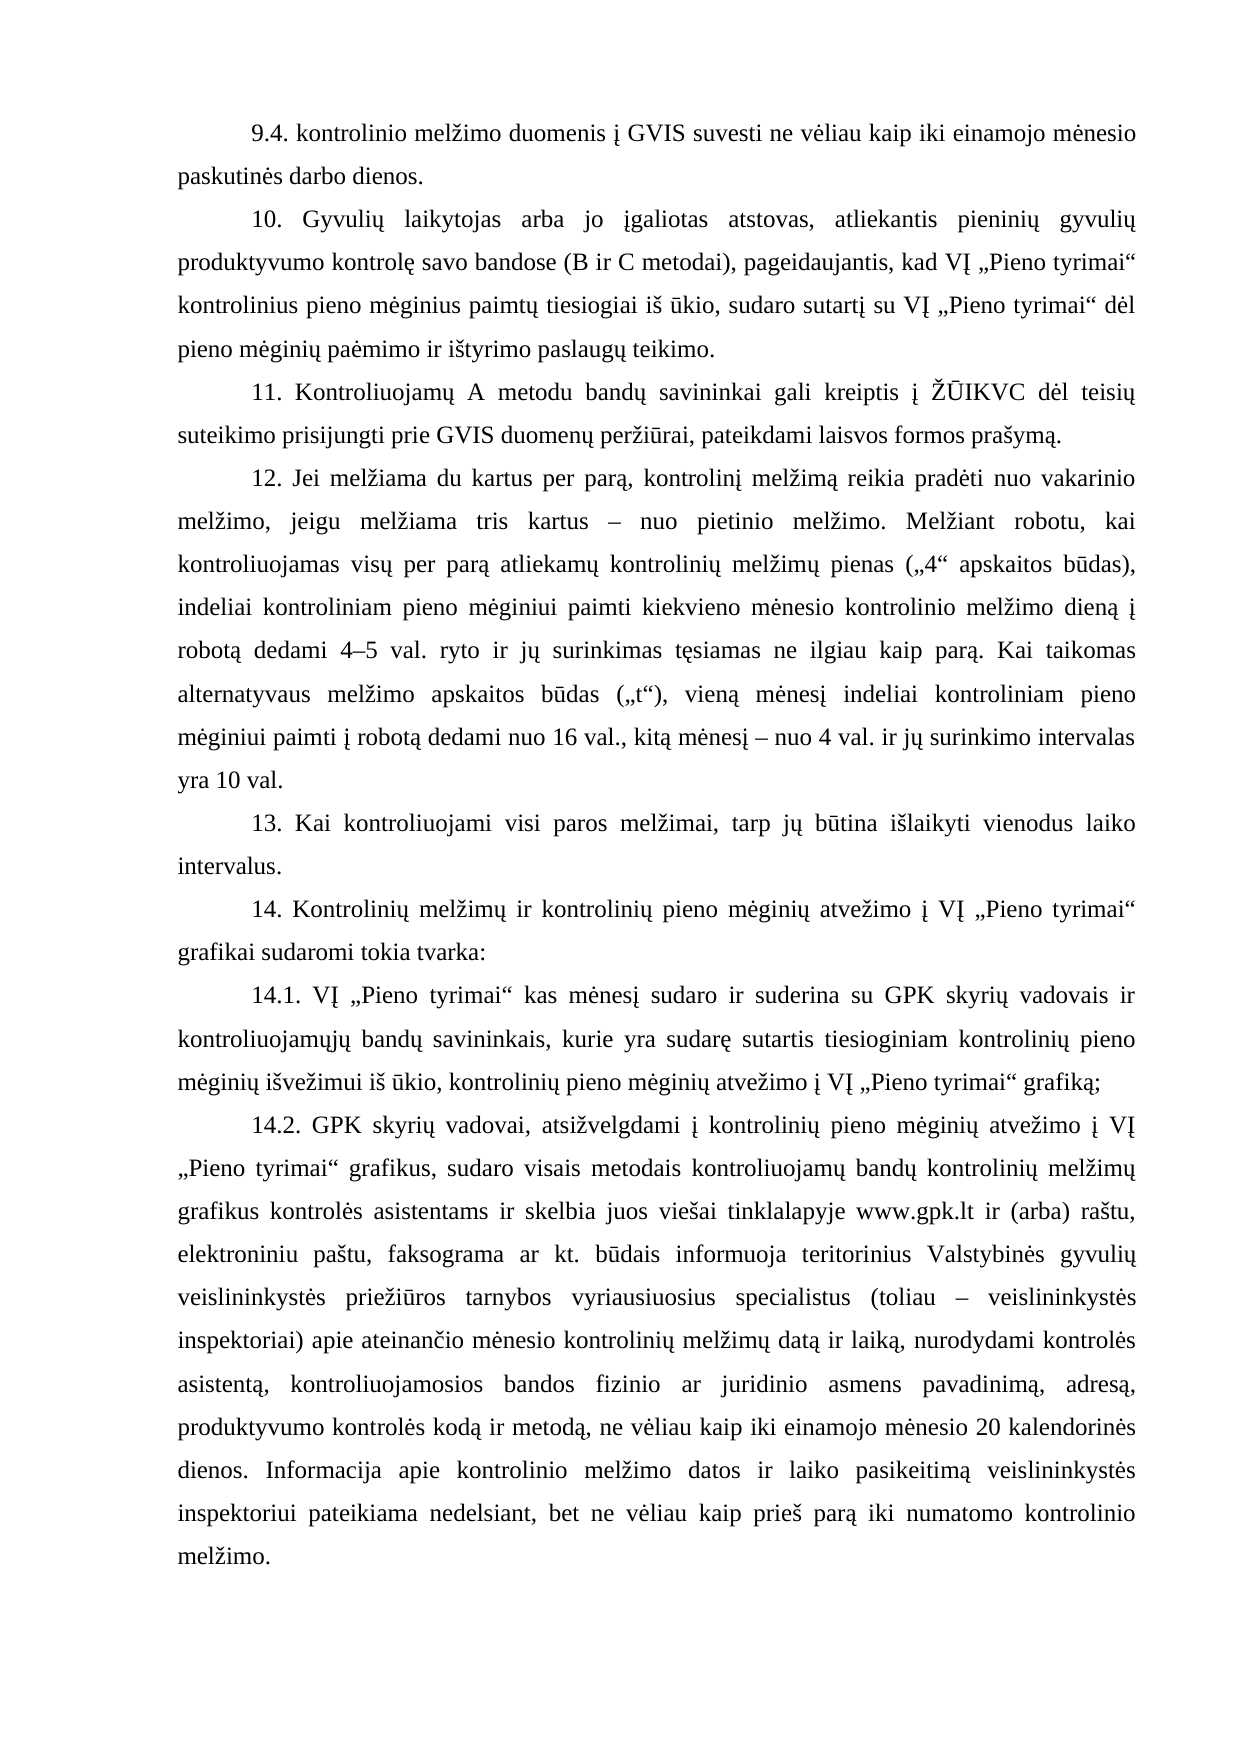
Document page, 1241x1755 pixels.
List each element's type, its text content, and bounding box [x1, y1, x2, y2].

text 9.4. kontrolinio melžimo duomenis į GVIS suvesti ne vėliau kaip iki einamojo mėnesio paskutinės darbo dienos. [177, 118, 1137, 190]
text 14. Kontrolinių melžimų ir kontrolinių pieno mėginių atvežimo į VĮ „Pieno tyrimai“ grafikai sudaromi tokia tvarka: [177, 894, 1137, 966]
text 13. Kai kontroliuojami visi paros melžimai, tarp jų būtina išlaikyti vienodus laiko intervalus. [177, 808, 1137, 880]
text 10. Gyvulių laikytojas arba jo įgaliotas atstovas, atliekantis pieninių gyvulių produktyvumo kontrolę savo bandose (B ir C metodai), pageidaujantis, kad VĮ „Pieno tyrimai“ kontrolinius pieno mėginius paimtų tiesiogiai iš ūkio, sudaro sutartį su VĮ „Pieno tyrimai“ dėl pieno mėginių paėmimo ir ištyrimo paslaugų teikimo. [177, 204, 1137, 362]
text 12. Jei melžiama du kartus per parą, kontrolinį melžimą reikia pradėti nuo vakarinio melžimo, jeigu melžiama tris kartus – nuo pietinio melžimo. Melžiant robotu, kai kontroliuojamas visų per parą atliekamų kontrolinių melžimų pienas („4“ apskaitos būdas), indeliai kontroliniam pieno mėginiui paimti kiekvieno mėnesio kontrolinio melžimo dieną į robotą dedami 4–5 val. ryto ir jų surinkimas tęsiamas ne ilgiau kaip parą. Kai taikomas alternatyvaus melžimo apskaitos būdas („t“), vieną mėnesį indeliai kontroliniam pieno mėginiui paimti į robotą dedami nuo 16 val., kitą mėnesį – nuo 4 val. ir jų surinkimo intervalas yra 10 val. [177, 463, 1137, 794]
text 11. Kontroliuojamų A metodu bandų savininkai gali kreiptis į ŽŪIKVC dėl teisių suteikimo prisijungti prie GVIS duomenų peržiūrai, pateikdami laisvos formos prašymą. [177, 377, 1137, 449]
text 14.2. GPK skyrių vadovai, atsižvelgdami į kontrolinių pieno mėginių atvežimo į VĮ „Pieno tyrimai“ grafikus, sudaro visais metodais kontroliuojamų bandų kontrolinių melžimų grafikus kontrolės asistentams ir skelbia juos viešai tinklalapyje www.gpk.lt ir (arba) raštu, elektroniniu paštu, faksograma ar kt. būdais informuoja teritorinius Valstybinės gyvulių veislininkystės priežiūros tarnybos vyriausiuosius specialistus (toliau – veislininkystės inspektoriai) apie ateinančio mėnesio kontrolinių melžimų datą ir laiką, nurodydami kontrolės asistentą, kontroliuojamosios bandos fizinio ar juridinio asmens pavadinimą, adresą, produktyvumo kontrolės kodą ir metodą, ne vėliau kaip iki einamojo mėnesio 20 kalendorinės dienos. Informacija apie kontrolinio melžimo datos ir laiko pasikeitimą veislininkystės inspektoriui pateikiama nedelsiant, bet ne vėliau kaip prieš parą iki numatomo kontrolinio melžimo. [177, 1110, 1137, 1570]
text 14.1. VĮ „Pieno tyrimai“ kas mėnesį sudaro ir suderina su GPK skyrių vadovais ir kontroliuojamųjų bandų savininkais, kurie yra sudarę sutartis tiesioginiam kontrolinių pieno mėginių išvežimui iš ūkio, kontrolinių pieno mėginių atvežimo į VĮ „Pieno tyrimai“ grafiką; [177, 981, 1137, 1096]
